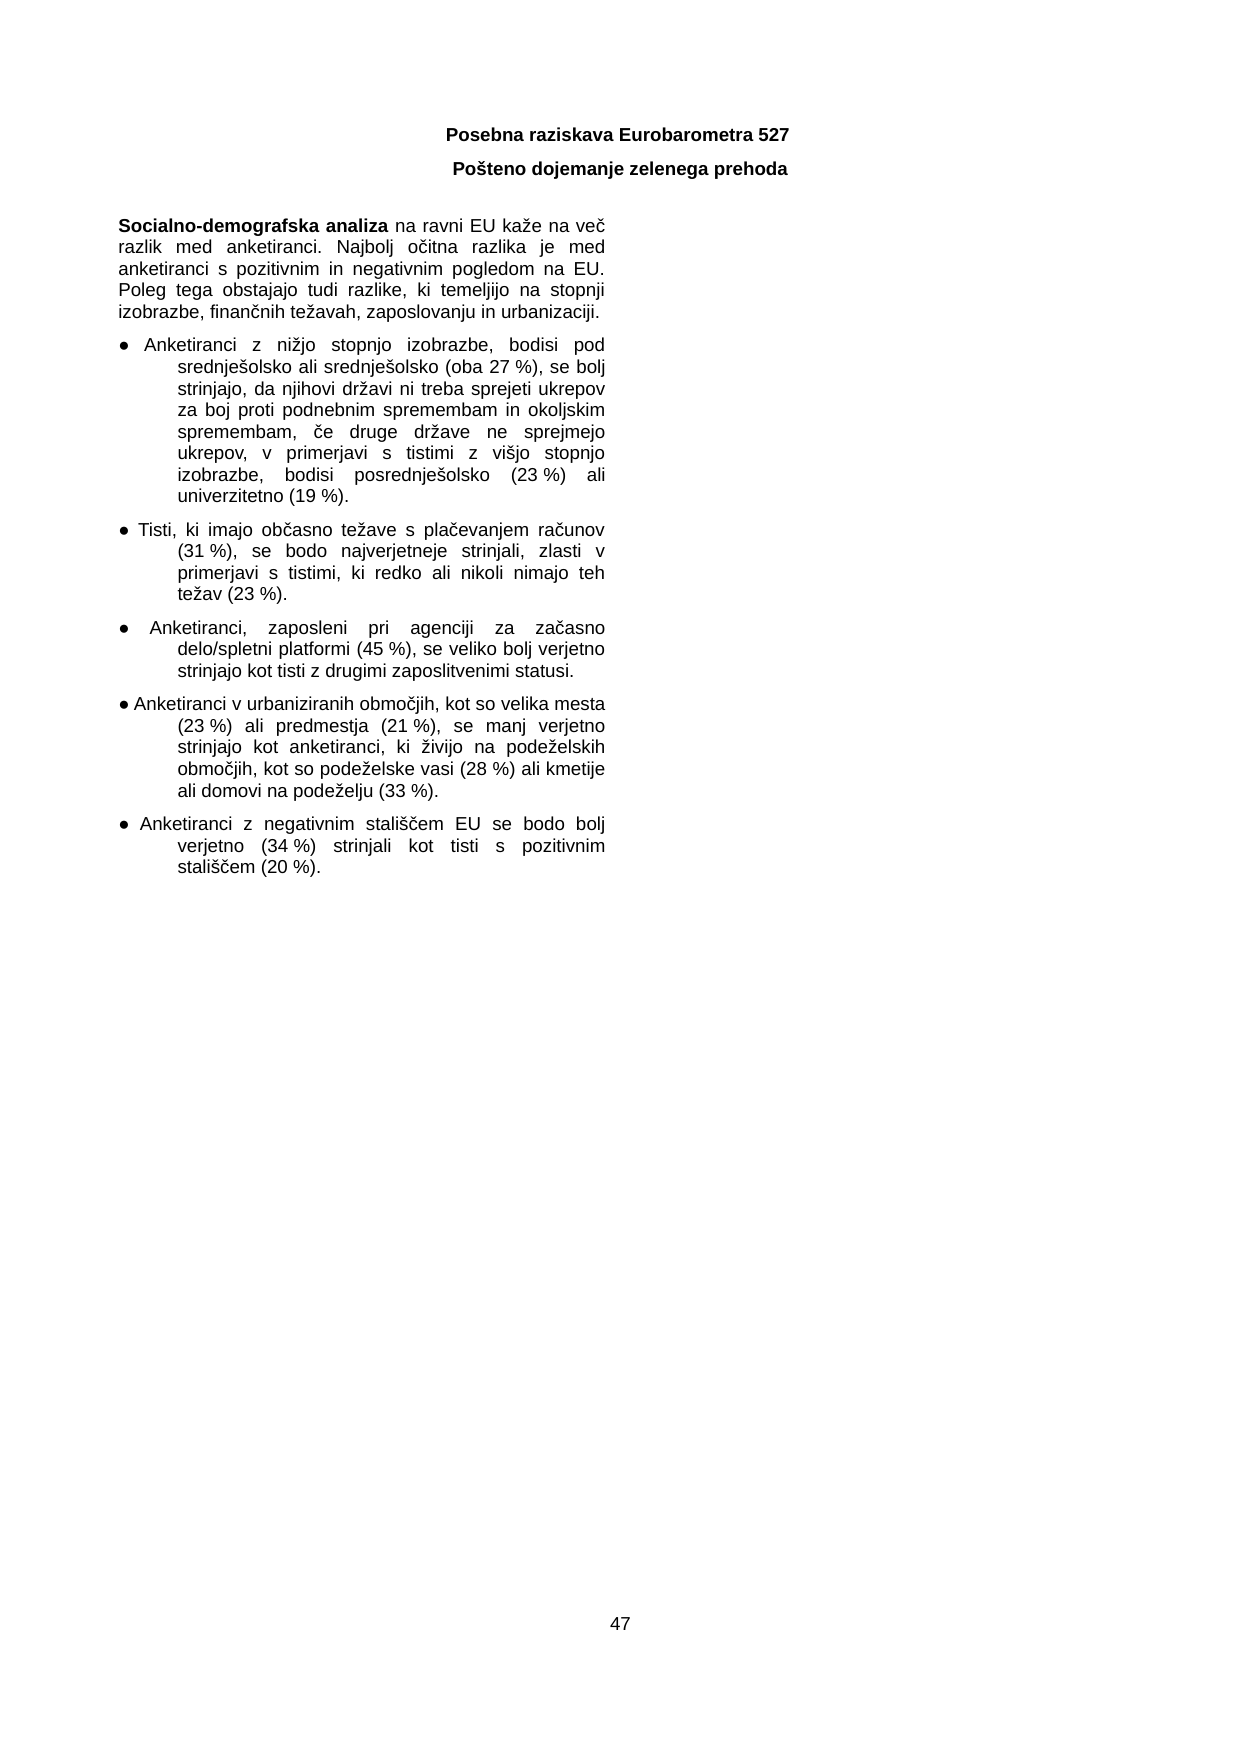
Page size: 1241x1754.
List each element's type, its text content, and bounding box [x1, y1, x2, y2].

text ● Tisti, ki imajo občasno težave s plačevanjem računov (31 %), se bodo najverjetneje strinjali, zlasti v primerjavi s tistimi, ki redko ali nikoli nimajo teh težav (23 %). [118, 518, 605, 605]
text ● Anketiranci, zaposleni pri agenciji za začasno delo/spletni platformi (45 %), se veliko bolj verjetno strinjajo kot tisti z drugimi zaposlitvenimi statusi. [118, 617, 605, 681]
text Socialno-demografska analiza na ravni EU kaže na več razlik med anketiranci. Najbolj očitna razlika je med anketiranci s pozitivnim in negativnim pogledom na EU. Poleg tega obstajajo tudi razlike, ki temeljijo na stopnji izobrazbe, finančnih težavah, zaposlovanju in urbanizaciji. [118, 214, 605, 322]
text ● Anketiranci v urbaniziranih območjih, kot so velika mesta (23 %) ali predmestja (21 %), se manj verjetno strinjajo kot anketiranci, ki živijo na podeželskih območjih, kot so podeželske vasi (28 %) ali kmetije ali domovi na podeželju (33 %). [118, 693, 605, 801]
text ● Anketiranci z negativnim stališčem EU se bodo bolj verjetno (34 %) strinjali kot tisti s pozitivnim stališčem (20 %). [118, 813, 605, 878]
text ● Anketiranci z nižjo stopnjo izobrazbe, bodisi pod srednješolsko ali srednješolsko (oba 27 %), se bolj strinjajo, da njihovi državi ni treba sprejeti ukrepov za boj proti podnebnim spremembam in okoljskim spremembam, če druge države ne sprejmejo ukrepov, v primerjavi s tistimi z višjo stopnjo izobrazbe, bodisi posrednješolsko (23 %) ali univerzitetno (19 %). [118, 334, 605, 507]
